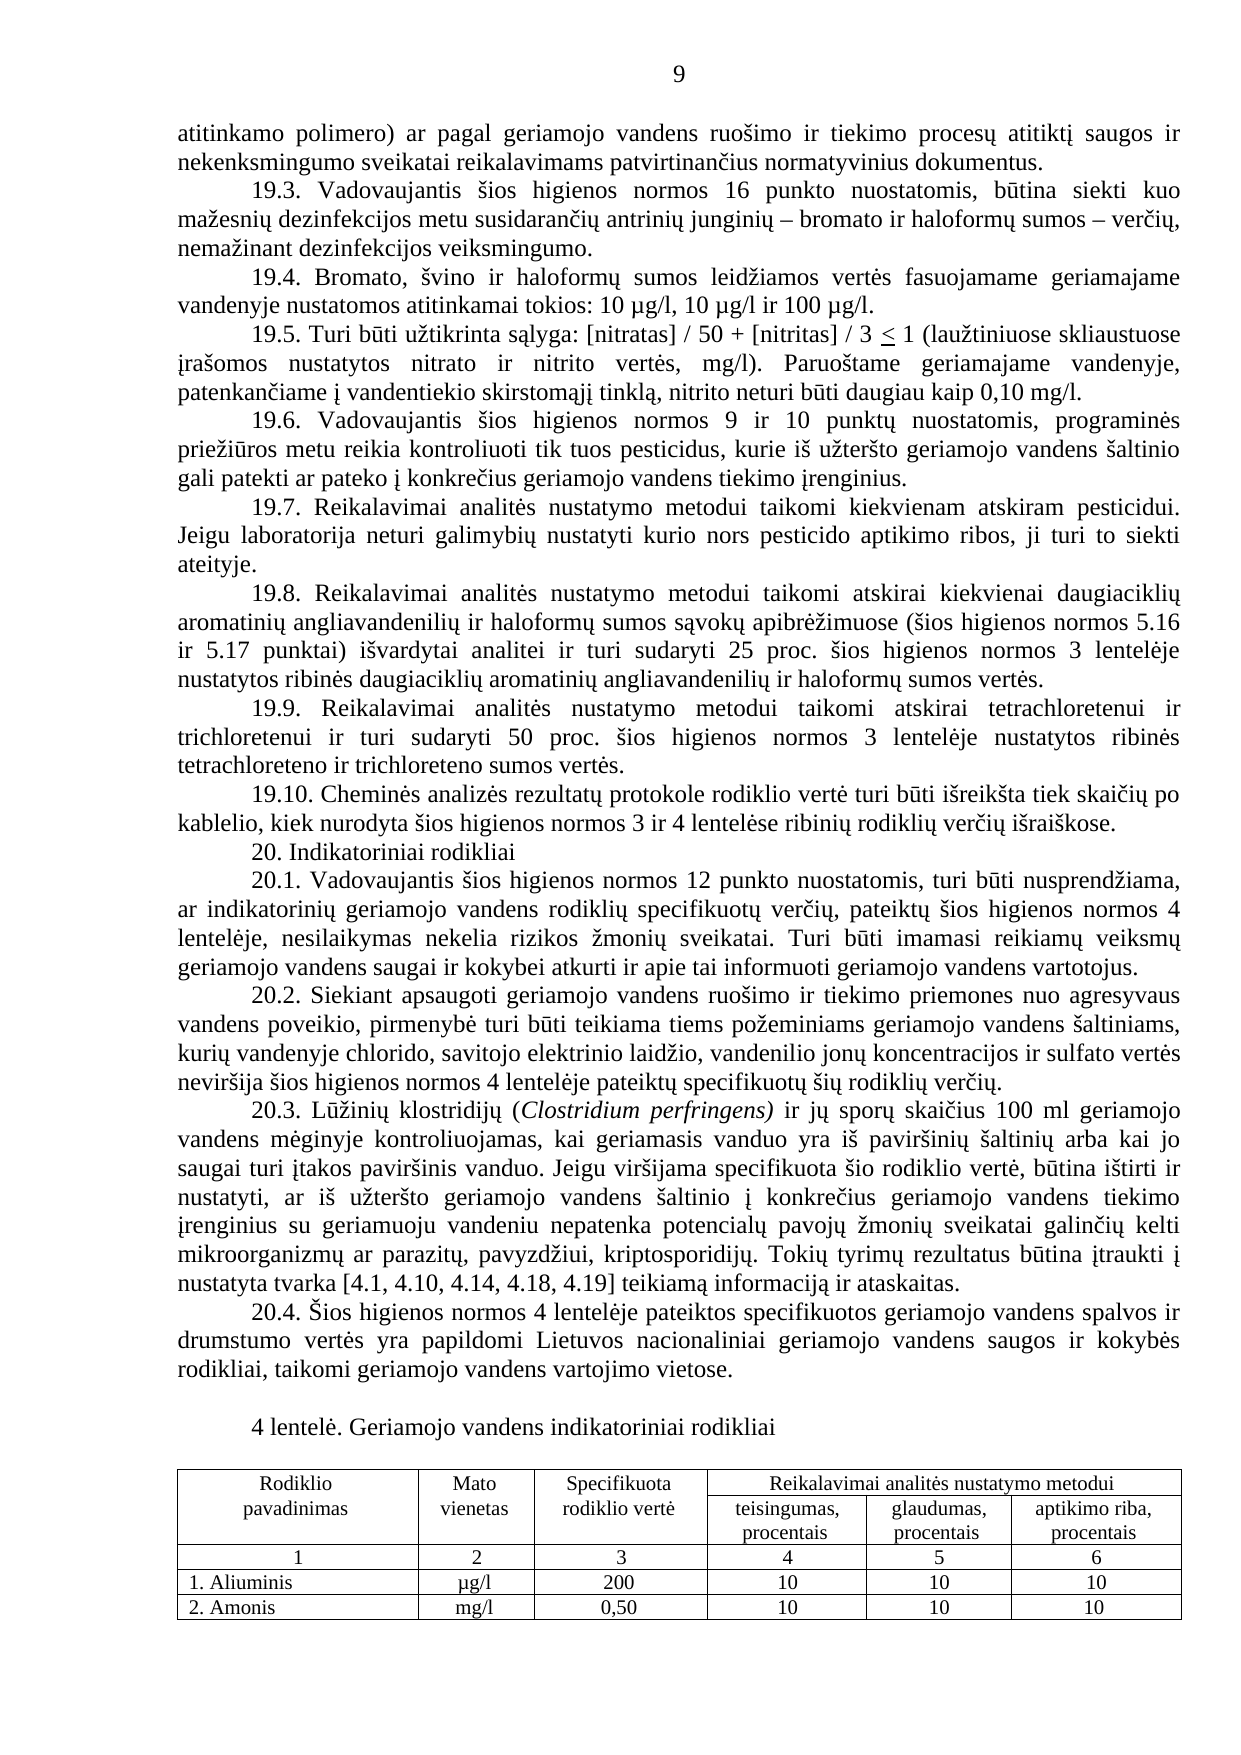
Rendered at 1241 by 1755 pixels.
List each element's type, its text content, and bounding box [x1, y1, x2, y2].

table_cell µg/l [419, 1570, 534, 1594]
table_cell rodiklio vertė [535, 1495, 707, 1544]
table_cell 0,50 [535, 1595, 707, 1619]
table_cell 10 [1012, 1570, 1181, 1594]
text 19.5. Turi būti užtikrinta sąlyga: [nitratas] / 50 + [nitritas] / 3 < 1 (laužtiniuose skliaustuose įrašomos nustatytos nitrato ir nitrito vertės, mg/l). Paruoštame geriamajame vandenyje, patenkančiame į vandentiekio skirstomąjį tinklą, nitrito neturi būti daugiau kaip 0,10 mg/l. [177, 319, 1181, 406]
table_cell 5 [867, 1545, 1011, 1569]
text 19.10. Cheminės analizės rezultatų protokole rodiklio vertė turi būti išreikšta tiek skaičių po kablelio, kiek nurodyta šios higienos normos 3 ir 4 lentelėse ribinių rodiklių verčių išraiškose. [177, 779, 1181, 837]
table_cell vienetas [419, 1495, 534, 1544]
table_header Reikalavimai analitės nustatymo metodui [708, 1470, 1181, 1494]
text 20.4. Šios higienos normos 4 lentelėje pateiktos specifikuotos geriamojo vandens spalvos ir drumstumo vertės yra papildomi Lietuvos nacionaliniai geriamojo vandens saugos ir kokybės rodikliai, taikomi geriamojo vandens vartojimo vietose. [177, 1297, 1181, 1383]
table_cell mg/l [419, 1595, 534, 1619]
table_cell 10 [708, 1595, 866, 1619]
table_cell 10 [708, 1570, 866, 1594]
table_cell aptikimo riba, procentais [1012, 1496, 1181, 1544]
table_cell 4 [708, 1545, 866, 1569]
text 20.1. Vadovaujantis šios higienos normos 12 punkto nuostatomis, turi būti nusprendžiama, ar indikatorinių geriamojo vandens rodiklių specifikuotų verčių, pateiktų šios higienos normos 4 lentelėje, nesilaikymas nekelia rizikos žmonių sveikatai. Turi būti imamasi reikiamų veiksmų geriamojo vandens saugai ir kokybei atkurti ir apie tai informuoti geriamojo vandens vartotojus. [177, 866, 1181, 981]
table_cell 3 [535, 1545, 707, 1569]
table_cell 200 [535, 1570, 707, 1594]
table_cell 10 [1012, 1595, 1181, 1619]
table_header Specifikuota [535, 1470, 707, 1494]
table_cell 1. Aliuminis [178, 1570, 418, 1594]
text 19.4. Bromato, švino ir haloformų sumos leidžiamos vertės fasuojamame geriamajame vandenyje nustatomos atitinkamai tokios: 10 µg/l, 10 µg/l ir 100 µg/l. [177, 262, 1181, 319]
table_cell 1 [178, 1545, 418, 1569]
text 19.8. Reikalavimai analitės nustatymo metodui taikomi atskirai kiekvienai daugiaciklių aromatinių angliavandenilių ir haloformų sumos sąvokų apibrėžimuose (šios higienos normos 5.16 ir 5.17 punktai) išvardytai analitei ir turi sudaryti 25 proc. šios higienos normos 3 lentelėje nustatytos ribinės daugiaciklių aromatinių angliavandenilių ir haloformų sumos vertės. [177, 578, 1181, 693]
table_cell 2. Amonis [178, 1595, 418, 1619]
table_cell 2 [419, 1545, 534, 1569]
text 20. Indikatoriniai rodikliai [177, 837, 1181, 866]
table_cell 10 [867, 1570, 1011, 1594]
table_header Mato [419, 1470, 534, 1494]
text 20.3. Lūžinių klostridijų (Clostridium perfringens) ir jų sporų skaičius 100 ml geriamojo vandens mėginyje kontroliuojamas, kai geriamasis vanduo yra iš paviršinių šaltinių arba kai jo saugai turi įtakos paviršinis vanduo. Jeigu viršijama specifikuota šio rodiklio vertė, būtina ištirti ir nustatyti, ar iš užteršto geriamojo vandens šaltinio į konkrečius geriamojo vandens tiekimo įrenginius su geriamuoju vandeniu nepatenka potencialų pavojų žmonių sveikatai galinčių kelti mikroorganizmų ar parazitų, pavyzdžiui, kriptosporidijų. Tokių tyrimų rezultatus būtina įtraukti į nustatyta tvarka [4.1, 4.10, 4.14, 4.18, 4.19] teikiamą informaciją ir ataskaitas. [177, 1096, 1181, 1297]
table_cell 10 [867, 1595, 1011, 1619]
text 20.2. Siekiant apsaugoti geriamojo vandens ruošimo ir tiekimo priemones nuo agresyvaus vandens poveikio, pirmenybė turi būti teikiama tiems požeminiams geriamojo vandens šaltiniams, kurių vandenyje chlorido, savitojo elektrinio laidžio, vandenilio jonų koncentracijos ir sulfato vertės neviršija šios higienos normos 4 lentelėje pateiktų specifikuotų šių rodiklių verčių. [177, 981, 1181, 1096]
text 4 lentelė. Geriamojo vandens indikatoriniai rodikliai [177, 1412, 1181, 1441]
text 19.9. Reikalavimai analitės nustatymo metodui taikomi atskirai tetrachloretenui ir trichloretenui ir turi sudaryti 50 proc. šios higienos normos 3 lentelėje nustatytos ribinės tetrachloreteno ir trichloreteno sumos vertės. [177, 693, 1181, 779]
text 19.6. Vadovaujantis šios higienos normos 9 ir 10 punktų nuostatomis, programinės priežiūros metu reikia kontroliuoti tik tuos pesticidus, kurie iš užteršto geriamojo vandens šaltinio gali patekti ar pateko į konkrečius geriamojo vandens tiekimo įrenginius. [177, 406, 1181, 492]
text atitinkamo polimero) ar pagal geriamojo vandens ruošimo ir tiekimo procesų atitiktį saugos ir nekenksmingumo sveikatai reikalavimams patvirtinančius normatyvinius dokumentus. [177, 118, 1181, 176]
table_cell teisingumas, procentais [708, 1496, 866, 1544]
table_cell glaudumas, procentais [867, 1496, 1011, 1544]
text 19.7. Reikalavimai analitės nustatymo metodui taikomi kiekvienam atskiram pesticidui. Jeigu laboratorija neturi galimybių nustatyti kurio nors pesticido aptikimo ribos, ji turi to siekti ateityje. [177, 492, 1181, 578]
table_header Rodiklio [178, 1470, 418, 1494]
table_cell pavadinimas [178, 1495, 418, 1544]
table_cell 6 [1012, 1545, 1181, 1569]
text 19.3. Vadovaujantis šios higienos normos 16 punkto nuostatomis, būtina siekti kuo mažesnių dezinfekcijos metu susidarančių antrinių junginių – bromato ir haloformų sumos – verčių, nemažinant dezinfekcijos veiksmingumo. [177, 176, 1181, 262]
